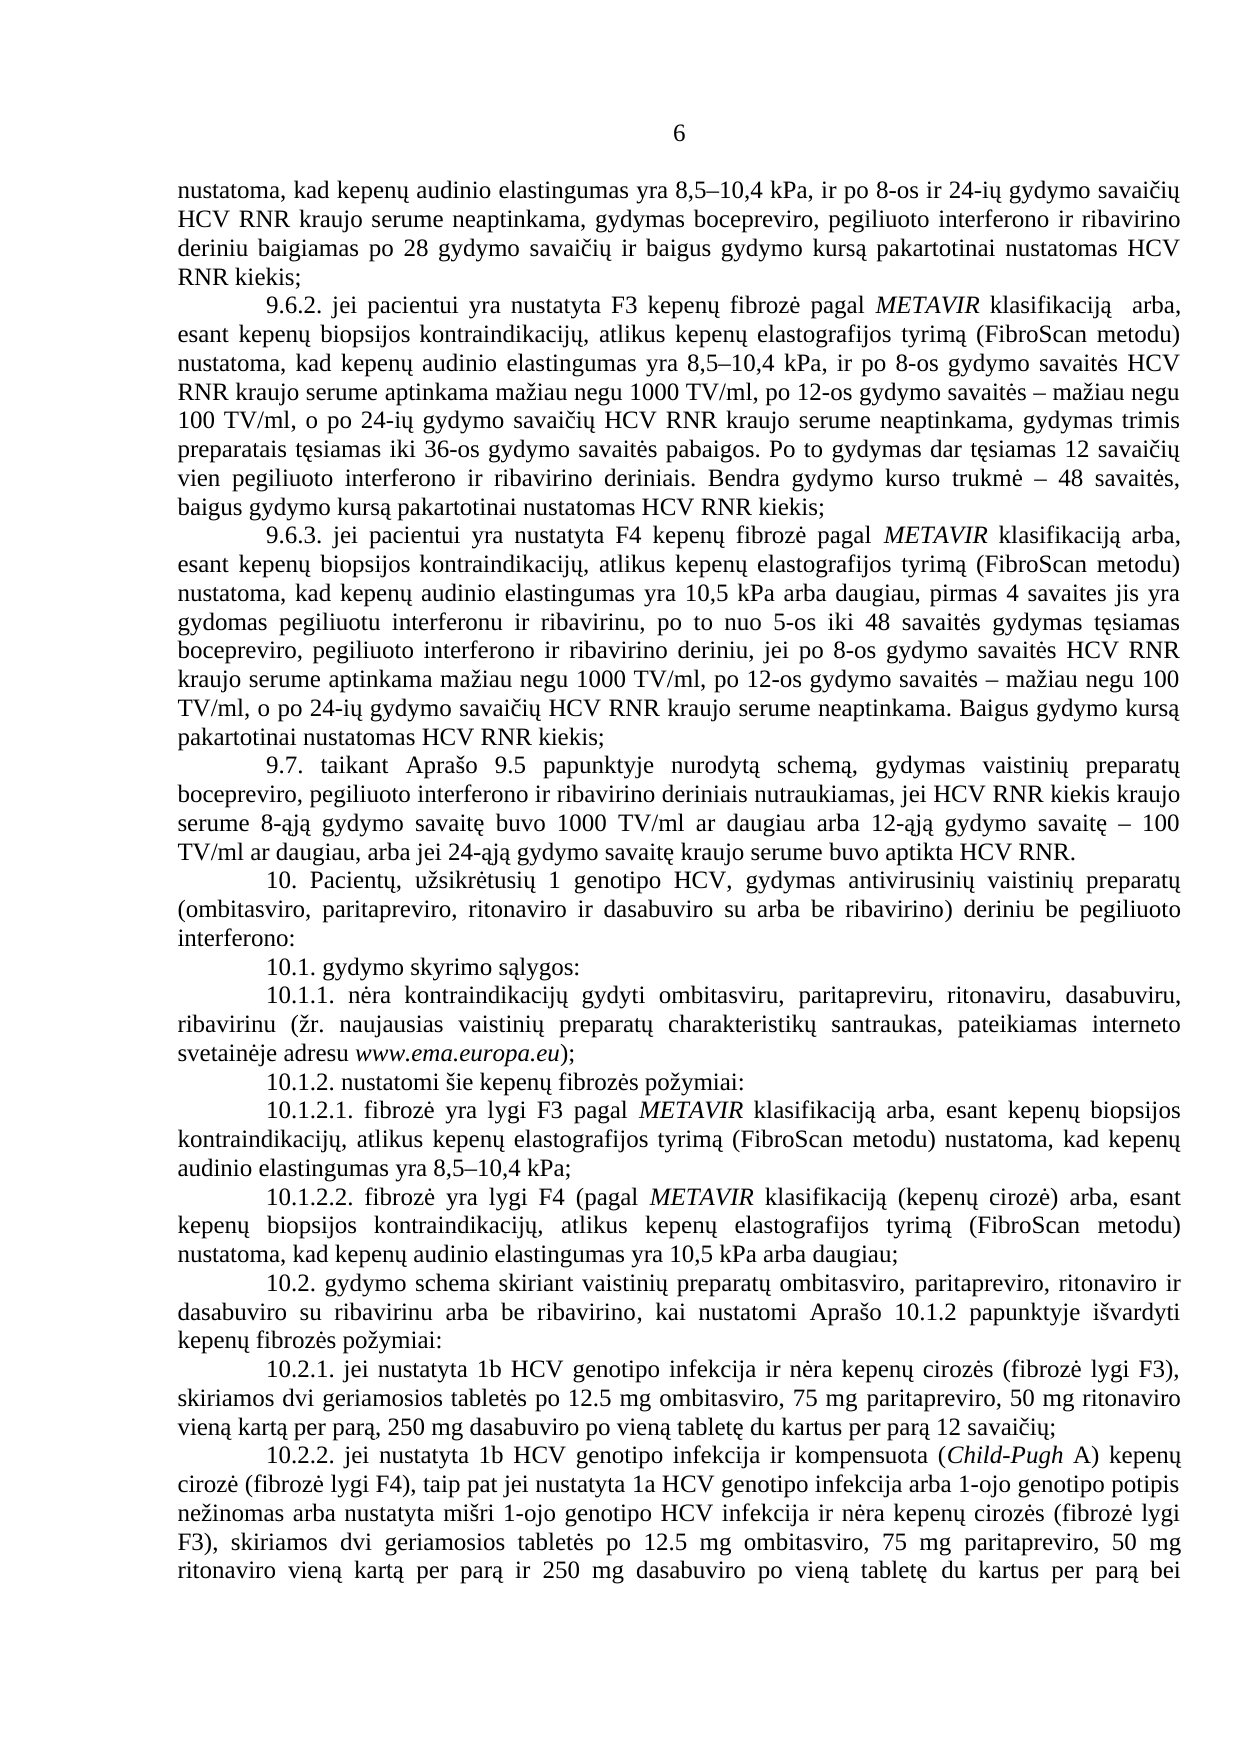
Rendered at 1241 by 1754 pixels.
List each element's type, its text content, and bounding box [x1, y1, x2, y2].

text 10. Pacientų, užsikrėtusių 1 genotipo HCV, gydymas antivirusinių vaistinių preparatų (ombitasviro, paritapreviro, ritonaviro ir dasabuviro su arba be ribavirino) deriniu be pegiliuoto interferono: [177, 866, 1181, 952]
text 9.6.3. jei pacientui yra nustatyta F4 kepenų fibrozė pagal METAVIR klasifikaciją arba, esant kepenų biopsijos kontraindikacijų, atlikus kepenų elastografijos tyrimą (FibroScan metodu) nustatoma, kad kepenų audinio elastingumas yra 10,5 kPa arba daugiau, pirmas 4 savaites jis yra gydomas pegiliuotu interferonu ir ribavirinu, po to nuo 5-os iki 48 savaitės gydymas tęsiamas bocepreviro, pegiliuoto interferono ir ribavirino deriniu, jei po 8-os gydymo savaitės HCV RNR kraujo serume aptinkama mažiau negu 1000 TV/ml, po 12-os gydymo savaitės – mažiau negu 100 TV/ml, o po 24-ių gydymo savaičių HCV RNR kraujo serume neaptinkama. Baigus gydymo kursą pakartotinai nustatomas HCV RNR kiekis; [177, 521, 1181, 751]
text 10.1.2.1. fibrozė yra lygi F3 pagal METAVIR klasifikaciją arba, esant kepenų biopsijos kontraindikacijų, atlikus kepenų elastografijos tyrimą (FibroScan metodu) nustatoma, kad kepenų audinio elastingumas yra 8,5–10,4 kPa; [177, 1096, 1181, 1182]
text 10.1.2. nustatomi šie kepenų fibrozės požymiai: [177, 1067, 1181, 1096]
text 10.2. gydymo schema skiriant vaistinių preparatų ombitasviro, paritapreviro, ritonaviro ir dasabuviro su ribavirinu arba be ribavirino, kai nustatomi Aprašo 10.1.2 papunktyje išvardyti kepenų fibrozės požymiai: [177, 1268, 1181, 1354]
text 10.2.1. jei nustatyta 1b HCV genotipo infekcija ir nėra kepenų cirozės (fibrozė lygi F3), skiriamos dvi geriamosios tabletės po 12.5 mg ombitasviro, 75 mg paritapreviro, 50 mg ritonaviro vieną kartą per parą, 250 mg dasabuviro po vieną tabletę du kartus per parą 12 savaičių; [177, 1354, 1181, 1441]
text 9.6.2. jei pacientui yra nustatyta F3 kepenų fibrozė pagal METAVIR klasifikaciją arba, esant kepenų biopsijos kontraindikacijų, atlikus kepenų elastografijos tyrimą (FibroScan metodu) nustatoma, kad kepenų audinio elastingumas yra 8,5–10,4 kPa, ir po 8-os gydymo savaitės HCV RNR kraujo serume aptinkama mažiau negu 1000 TV/ml, po 12-os gydymo savaitės – mažiau negu 100 TV/ml, o po 24-ių gydymo savaičių HCV RNR kraujo serume neaptinkama, gydymas trimis preparatais tęsiamas iki 36-os gydymo savaitės pabaigos. Po to gydymas dar tęsiamas 12 savaičių vien pegiliuoto interferono ir ribavirino deriniais. Bendra gydymo kurso trukmė – 48 savaitės, baigus gydymo kursą pakartotinai nustatomas HCV RNR kiekis; [177, 291, 1181, 521]
text 9.7. taikant Aprašo 9.5 papunktyje nurodytą schemą, gydymas vaistinių preparatų bocepreviro, pegiliuoto interferono ir ribavirino deriniais nutraukiamas, jei HCV RNR kiekis kraujo serume 8-ąją gydymo savaitę buvo 1000 TV/ml ar daugiau arba 12-ąją gydymo savaitę – 100 TV/ml ar daugiau, arba jei 24-ąją gydymo savaitę kraujo serume buvo aptikta HCV RNR. [177, 751, 1181, 866]
text 10.1.1. nėra kontraindikacijų gydyti ombitasviru, paritapreviru, ritonaviru, dasabuviru, ribavirinu (žr. naujausias vaistinių preparatų charakteristikų santraukas, pateikiamas interneto svetainėje adresu www.ema.europa.eu); [177, 981, 1181, 1067]
text 10.1. gydymo skyrimo sąlygos: [177, 952, 1181, 981]
text nustatoma, kad kepenų audinio elastingumas yra 8,5–10,4 kPa, ir po 8-os ir 24-ių gydymo savaičių HCV RNR kraujo serume neaptinkama, gydymas bocepreviro, pegiliuoto interferono ir ribavirino deriniu baigiamas po 28 gydymo savaičių ir baigus gydymo kursą pakartotinai nustatomas HCV RNR kiekis; [177, 176, 1181, 291]
text 10.2.2. jei nustatyta 1b HCV genotipo infekcija ir kompensuota (Child-Pugh A) kepenų cirozė (fibrozė lygi F4), taip pat jei nustatyta 1a HCV genotipo infekcija arba 1-ojo genotipo potipis nežinomas arba nustatyta mišri 1-ojo genotipo HCV infekcija ir nėra kepenų cirozės (fibrozė lygi F3), skiriamos dvi geriamosios tabletės po 12.5 mg ombitasviro, 75 mg paritapreviro, 50 mg ritonaviro vieną kartą per parą ir 250 mg dasabuviro po vieną tabletę du kartus per parą bei [177, 1441, 1181, 1584]
text 10.1.2.2. fibrozė yra lygi F4 (pagal METAVIR klasifikaciją (kepenų cirozė) arba, esant kepenų biopsijos kontraindikacijų, atlikus kepenų elastografijos tyrimą (FibroScan metodu) nustatoma, kad kepenų audinio elastingumas yra 10,5 kPa arba daugiau; [177, 1182, 1181, 1268]
